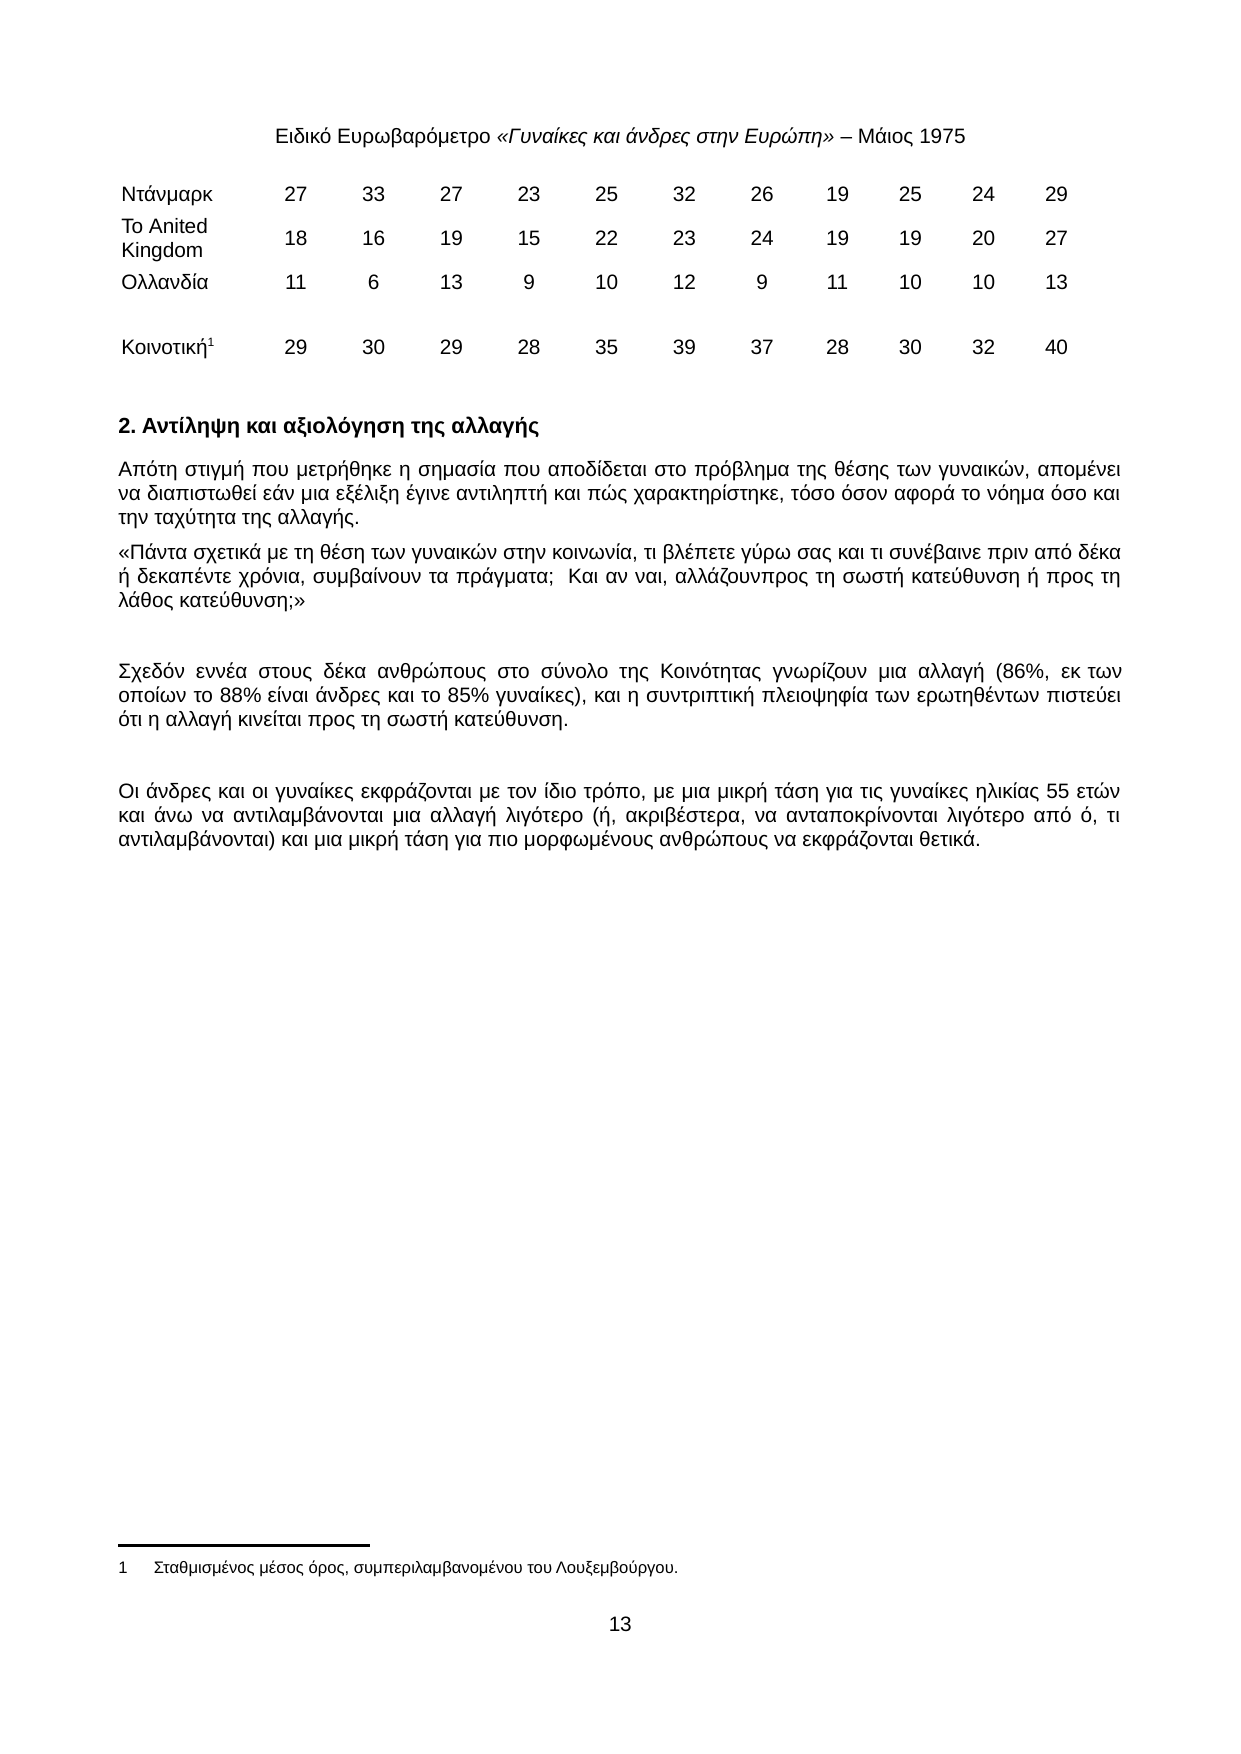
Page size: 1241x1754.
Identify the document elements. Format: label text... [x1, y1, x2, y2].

table_cell 11 [801, 266, 874, 298]
table_cell 26 [723, 178, 801, 210]
table_cell Κοινοτική [118, 330, 257, 363]
text Οι άνδρες και οι γυναίκες εκφράζονται με τον ίδιο τρόπο, με μια μικρή τάση για τις γυναίκες ηλικίας 55 ετών και άνω να αντιλαμβάνονται μια αλλαγή λιγότερο (ή, ακριβέστερα, να ανταποκρίνονται λιγότερο από ό, τι αντιλαμβάνονται) και μια μικρή τάση για πιο μορφωμένους ανθρώπους να εκφράζονται θετικά. [118, 778, 1122, 850]
table_cell 29 [1020, 178, 1093, 210]
table_cell 39 [645, 330, 723, 363]
table_cell Το Anited Kingdom [118, 210, 257, 266]
table_cell 18 [257, 210, 334, 266]
table_cell 32 [947, 330, 1020, 363]
table_cell [412, 298, 490, 330]
table_cell 13 [1020, 266, 1093, 298]
table_cell 19 [874, 210, 947, 266]
text Απότη στιγμή που μετρήθηκε η σημασία που αποδίδεται στο πρόβλημα της θέσης των γυναικών, απομένει να διαπιστωθεί εάν μια εξέλιξη έγινε αντιληπτή και πώς χαρακτηρίστηκε, τόσο όσον αφορά το νόημα όσο και την ταχύτητα της αλλαγής. [118, 457, 1122, 528]
table_cell 27 [257, 178, 334, 210]
table_cell 27 [412, 178, 490, 210]
table_cell 9 [490, 266, 568, 298]
table_cell [335, 298, 412, 330]
table_cell 30 [874, 330, 947, 363]
table_cell 13 [412, 266, 490, 298]
table_cell 19 [801, 210, 874, 266]
table_cell Ολλανδία [118, 266, 257, 298]
subtitle 2. Αντίληψη και αξιολόγηση της αλλαγής [118, 413, 1122, 438]
table_cell 20 [947, 210, 1020, 266]
table_cell 27 [1020, 210, 1093, 266]
table_cell 25 [568, 178, 645, 210]
text Σχεδόν εννέα στους δέκα ανθρώπους στο σύνολο της Κοινότητας γνωρίζουν μια αλλαγή (86%, εκ των οποίων το 88% είναι άνδρες και το 85% γυναίκες), και η συντριπτική πλειοψηφία των ερωτηθέντων πιστεύει ότι η αλλαγή κινείται προς τη σωστή κατεύθυνση. [118, 659, 1122, 731]
table_cell 12 [645, 266, 723, 298]
table_cell Ντάνμαρκ [118, 178, 257, 210]
table_cell 9 [723, 266, 801, 298]
table_cell 25 [874, 178, 947, 210]
table_cell 24 [947, 178, 1020, 210]
table_cell 28 [490, 330, 568, 363]
table_cell 35 [568, 330, 645, 363]
table_cell [490, 298, 568, 330]
table_cell 23 [645, 210, 723, 266]
table_cell 22 [568, 210, 645, 266]
table_cell 30 [335, 330, 412, 363]
table_cell [118, 298, 257, 330]
table_cell 32 [645, 178, 723, 210]
table_cell 24 [723, 210, 801, 266]
table_cell [257, 298, 334, 330]
table_cell [723, 298, 801, 330]
text «Πάντα σχετικά με τη θέση των γυναικών στην κοινωνία, τι βλέπετε γύρω σας και τι συνέβαινε πριν από δέκα ή δεκαπέντε χρόνια, συμβαίνουν τα πράγματα; Και αν ναι, αλλάζουνπρος τη σωστή κατεύθυνση ή προς τη λάθος κατεύθυνση;» [118, 540, 1122, 612]
table_cell 11 [257, 266, 334, 298]
table_cell [947, 298, 1020, 330]
table_cell 10 [874, 266, 947, 298]
table_cell 23 [490, 178, 568, 210]
table_cell 40 [1020, 330, 1093, 363]
table_cell 15 [490, 210, 568, 266]
table_cell 29 [412, 330, 490, 363]
table_cell [645, 298, 723, 330]
table_cell 10 [568, 266, 645, 298]
table_cell [1020, 298, 1093, 330]
table_cell 19 [801, 178, 874, 210]
table_cell 28 [801, 330, 874, 363]
table_cell [801, 298, 874, 330]
table_cell 33 [335, 178, 412, 210]
table_cell 19 [412, 210, 490, 266]
table_cell [568, 298, 645, 330]
table_cell [874, 298, 947, 330]
table_cell 29 [257, 330, 334, 363]
table_cell 37 [723, 330, 801, 363]
table_cell 6 [335, 266, 412, 298]
table_cell 16 [335, 210, 412, 266]
table_cell 10 [947, 266, 1020, 298]
